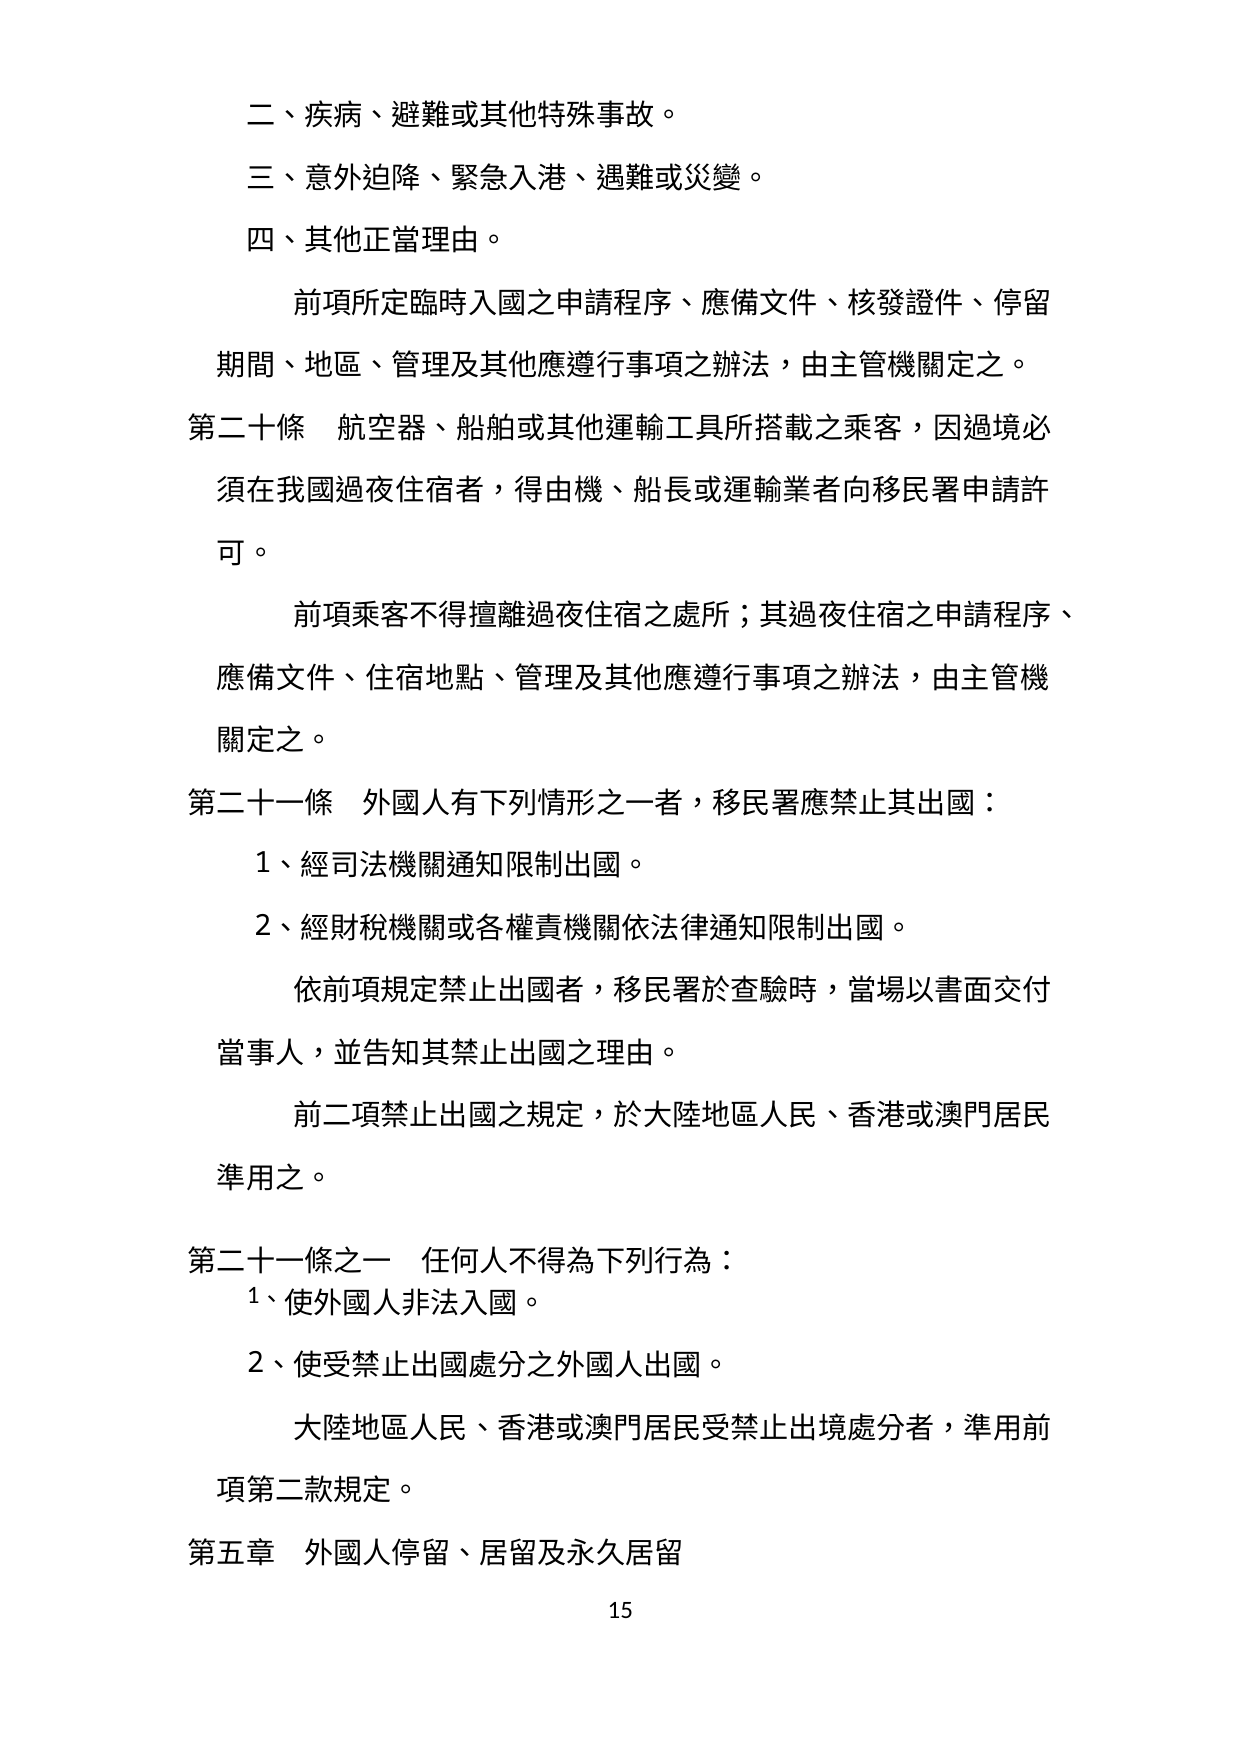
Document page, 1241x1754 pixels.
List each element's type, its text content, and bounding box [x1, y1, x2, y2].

text 第二十一條 外國人有下列情形之一者，移民署應禁止其出國： [187, 779, 1053, 842]
text 前項乘客不得擅離過夜住宿之處所；其過夜住宿之申請程序、應備文件、住宿地點、管理及其他應遵行事項之辦法，由主管機關定之。 [187, 592, 1053, 779]
text 第二十條 航空器、船舶或其他運輸工具所搭載之乘客，因過境必須在我國過夜住宿者，得由機、船長或運輸業者向移民署申請許可。 [187, 404, 1053, 592]
list 使外國人非法入國。 [247, 1279, 1053, 1342]
text 三、意外迫降、緊急入港、遇難或災變。 [187, 154, 1053, 217]
list 經財稅機關或各權責機關依法律通知限制出國。 [202, 904, 1053, 967]
list 使受禁止出國處分之外國人出國。 [247, 1342, 1053, 1404]
text 第五章 外國人停留、居留及永久居留 [187, 1529, 1053, 1592]
text 第二十一條之一 任何人不得為下列行為： [187, 1217, 1053, 1279]
text 依前項規定禁止出國者，移民署於查驗時，當場以書面交付當事人，並告知其禁止出國之理由。 [187, 967, 1053, 1092]
text 二、疾病、避難或其他特殊事故。 [187, 92, 1053, 154]
text 前項所定臨時入國之申請程序、應備文件、核發證件、停留期間、地區、管理及其他應遵行事項之辦法，由主管機關定之。 [187, 279, 1053, 404]
list 經司法機關通知限制出國。 [202, 842, 1053, 904]
text 前二項禁止出國之規定，於大陸地區人民、香港或澳門居民準用之。 [187, 1092, 1053, 1217]
text 四、其他正當理由。 [187, 217, 1053, 279]
text 大陸地區人民、香港或澳門居民受禁止出境處分者，準用前項第二款規定。 [187, 1404, 1053, 1529]
